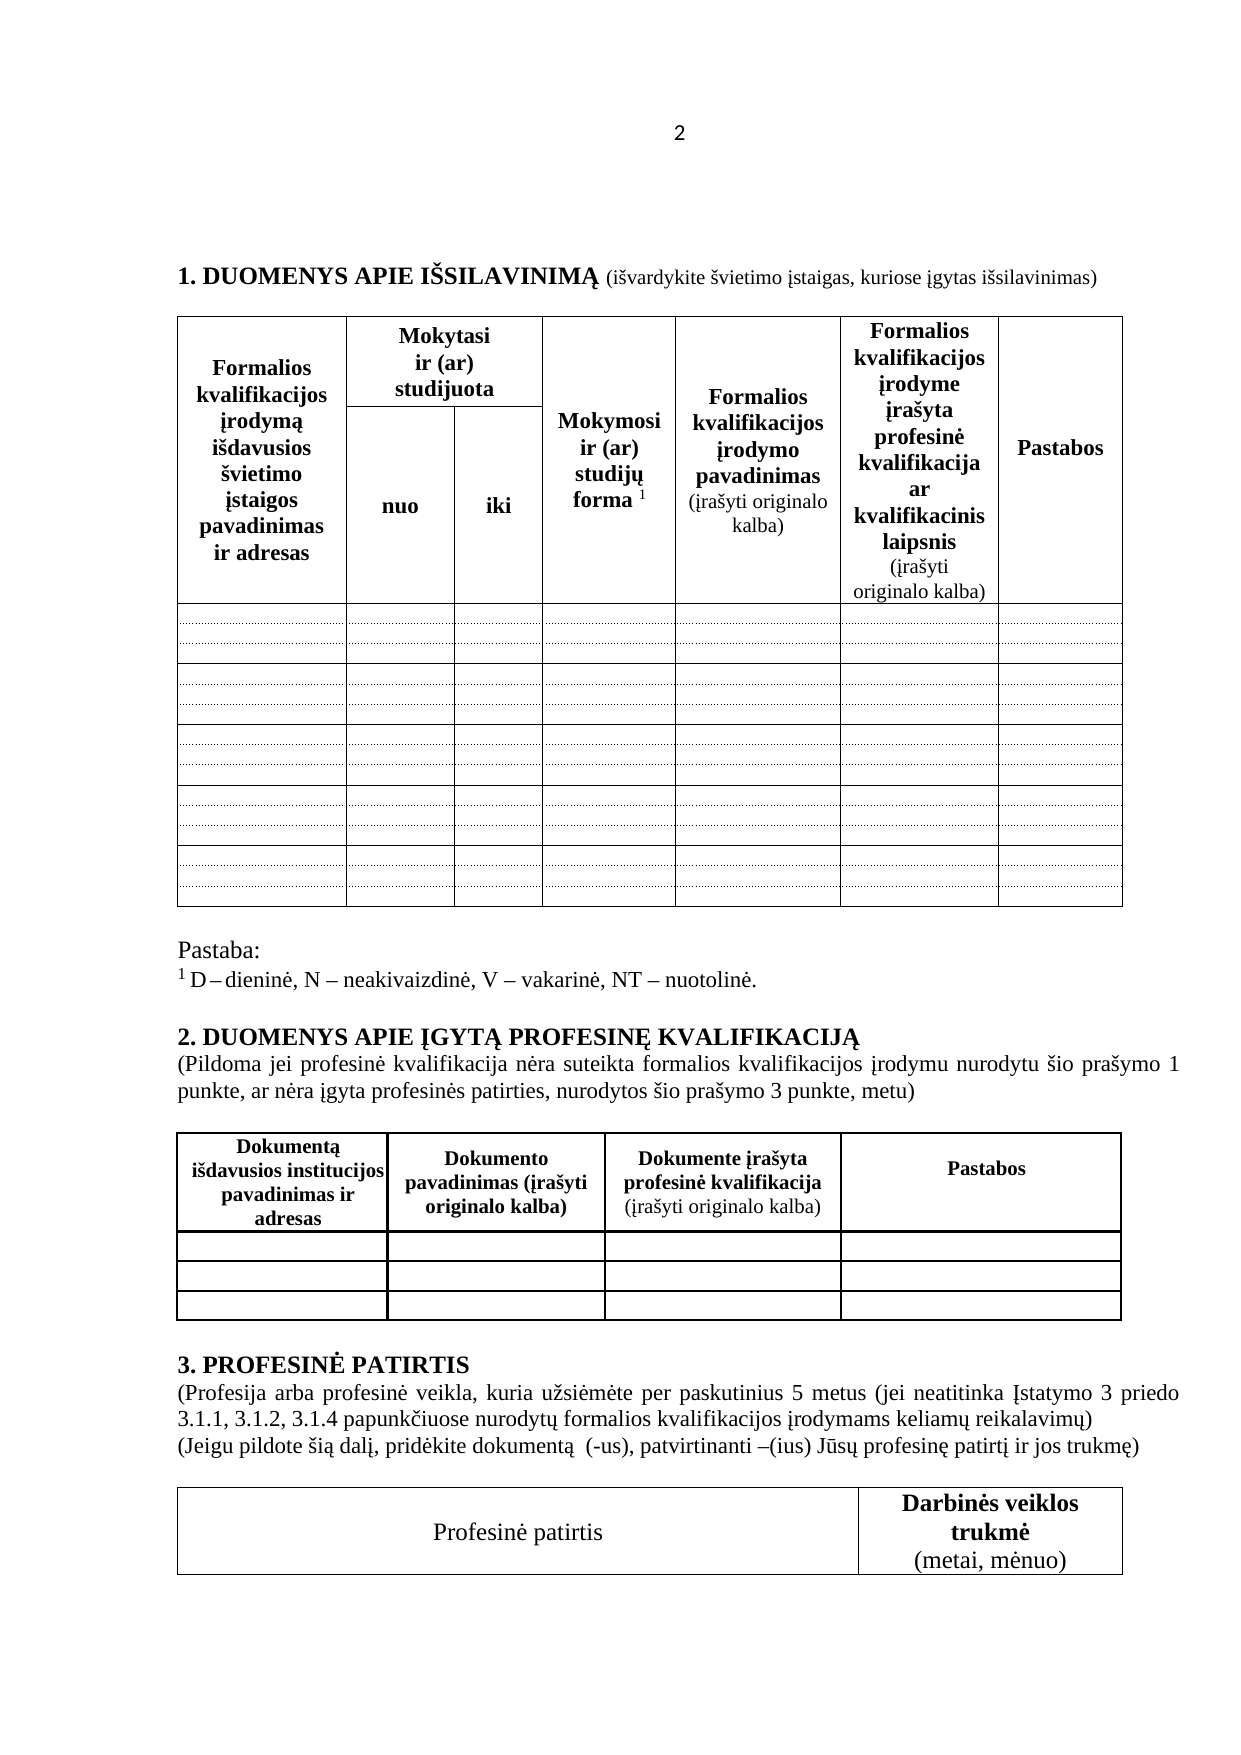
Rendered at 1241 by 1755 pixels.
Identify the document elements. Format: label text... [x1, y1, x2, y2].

table_cell [841, 865, 998, 886]
text 1. Duomenys apie išsilavinimą (išvardykite švietimo įstaigas, kuriose įgytas išsilavinimas) [177, 261, 1181, 290]
table_cell [999, 805, 1122, 825]
table_cell [841, 744, 998, 764]
table_cell [676, 846, 840, 865]
table_cell [543, 725, 675, 744]
table_cell [178, 1262, 386, 1290]
table_header Formalios kvalifikacijos įrodymą išdavusios švietimo įstaigos pavadinimas ir adresas [178, 317, 346, 603]
table_cell [543, 764, 675, 784]
table_cell [999, 604, 1122, 623]
table_header Dokumentą išdavusios institucijos pavadinimas ir adresas [178, 1134, 386, 1230]
table_cell [676, 805, 840, 825]
table_cell [999, 725, 1122, 744]
table_cell [676, 604, 840, 623]
table_cell [543, 886, 675, 906]
text (Jeigu pildote šią dalį, pridėkite dokumentą (-us), patvirtinanti –(ius) Jūsų profesinę patirtį ir jos trukmę) [177, 1432, 1181, 1458]
table_cell [178, 744, 346, 764]
table_cell [178, 846, 346, 865]
table_cell [455, 744, 542, 764]
table_header Dokumente įrašyta profesinė kvalifikacija (įrašyti originalo kalba) [606, 1134, 840, 1230]
table_cell [347, 643, 454, 663]
table_cell [543, 664, 675, 683]
table_cell [842, 1233, 1120, 1260]
table_header Mokytasi ir (ar) studijuota [347, 317, 542, 406]
table_cell [178, 865, 346, 886]
table_cell [999, 865, 1122, 886]
table_cell [455, 684, 542, 704]
text 2. Duomenys apie įgytą profesinę kvalifikaciją [177, 1022, 1181, 1051]
table_cell [347, 786, 454, 805]
table_cell [676, 704, 840, 724]
table_cell [841, 604, 998, 623]
table_cell [676, 664, 840, 683]
text 3. PROFESINĖ PATIRTIS [177, 1350, 1181, 1379]
table_cell [455, 886, 542, 906]
table_cell [347, 664, 454, 683]
text (Profesija arba profesinė veikla, kuria užsiėmėte per paskutinius 5 metus (jei neatitinka Įstatymo 3 priedo 3.1.1, 3.1.2, 3.1.4 papunkčiuose nurodytų formalios kvalifikacijos įrodymams keliamų reikalavimų) [177, 1379, 1181, 1432]
table_cell [676, 684, 840, 704]
table_cell [999, 623, 1122, 643]
table_cell [347, 604, 454, 623]
table_cell [178, 684, 346, 704]
text 1 D – dieninė, N – neakivaizdinė, V – vakarinė, NT – nuotolinė. [177, 964, 1181, 993]
table_header Pastabos [842, 1134, 1120, 1230]
table_cell [347, 846, 454, 865]
table_cell [676, 786, 840, 805]
table_cell [676, 865, 840, 886]
table_header Pastabos [999, 317, 1122, 603]
table_cell [178, 604, 346, 623]
table_cell [389, 1292, 604, 1319]
table_cell [999, 744, 1122, 764]
table_cell [999, 704, 1122, 724]
table_cell [455, 725, 542, 744]
table_cell [676, 744, 840, 764]
table_cell [389, 1262, 604, 1290]
table_cell [347, 744, 454, 764]
table_header Dokumento pavadinimas (įrašyti originalo kalba) [389, 1134, 604, 1230]
table_cell [999, 684, 1122, 704]
table_cell [842, 1292, 1120, 1319]
table_cell [455, 846, 542, 865]
table_cell [178, 886, 346, 906]
table_cell [178, 725, 346, 744]
table_cell [543, 865, 675, 886]
table_cell [455, 764, 542, 784]
table_cell [347, 623, 454, 643]
table_cell [543, 684, 675, 704]
text (Pildoma jei profesinė kvalifikacija nėra suteikta formalios kvalifikacijos įrodymu nurodytu šio prašymo 1 punkte, ar nėra įgyta profesinės patirties, nurodytos šio prašymo 3 punkte, metu) [177, 1051, 1181, 1103]
table_header Profesinė patirtis [178, 1488, 858, 1574]
table_cell [999, 846, 1122, 865]
table_cell [676, 764, 840, 784]
table_cell [999, 886, 1122, 906]
table_cell [178, 1233, 386, 1260]
table_cell [543, 805, 675, 825]
table_cell [999, 643, 1122, 663]
table_cell [347, 805, 454, 825]
table_cell [178, 805, 346, 825]
table_cell [543, 604, 675, 623]
table_cell [455, 825, 542, 845]
table_cell [543, 825, 675, 845]
table_cell [606, 1292, 840, 1319]
table_cell [606, 1262, 840, 1290]
table_cell [455, 786, 542, 805]
table_cell [347, 704, 454, 724]
table_cell [178, 1292, 386, 1319]
table_cell [455, 604, 542, 623]
table_cell [841, 725, 998, 744]
table_cell [999, 825, 1122, 845]
table_cell [676, 725, 840, 744]
table_cell [178, 786, 346, 805]
table_cell [676, 825, 840, 845]
table_cell [347, 825, 454, 845]
table_cell [841, 825, 998, 845]
table_cell [999, 664, 1122, 683]
table_cell [178, 764, 346, 784]
table_cell [455, 623, 542, 643]
table_header Formalios kvalifikacijos įrodymo pavadinimas (įrašyti originalo kalba) [676, 317, 840, 603]
table_cell [841, 684, 998, 704]
table_cell [842, 1262, 1120, 1290]
table_cell [999, 764, 1122, 784]
table_cell [543, 643, 675, 663]
table_cell [178, 704, 346, 724]
table_cell [841, 886, 998, 906]
table_cell [455, 865, 542, 886]
table_cell [841, 623, 998, 643]
table_cell [543, 623, 675, 643]
table_cell [841, 805, 998, 825]
table_cell [543, 846, 675, 865]
table_cell [455, 643, 542, 663]
table_cell [676, 623, 840, 643]
table_cell [347, 725, 454, 744]
table_header Mokymosi ir (ar) studijų forma 1 [543, 317, 675, 603]
table_cell [676, 643, 840, 663]
text Pastaba: [177, 936, 1181, 964]
table_cell [178, 664, 346, 683]
table_cell [455, 805, 542, 825]
table_cell [178, 643, 346, 663]
table_cell [841, 846, 998, 865]
table_cell [178, 825, 346, 845]
table_cell [841, 764, 998, 784]
table_cell [455, 664, 542, 683]
table_cell [841, 664, 998, 683]
table_cell iki [455, 407, 542, 603]
table_cell [841, 643, 998, 663]
table_cell [676, 886, 840, 906]
table_header Darbinės veiklos trukmė (metai, mėnuo) [859, 1488, 1122, 1574]
table_cell [455, 704, 542, 724]
table_cell [347, 684, 454, 704]
table_cell [841, 704, 998, 724]
table_cell [543, 744, 675, 764]
table_cell nuo [347, 407, 454, 603]
table_cell [347, 764, 454, 784]
table_cell [543, 786, 675, 805]
table_cell [389, 1233, 604, 1260]
table_cell [178, 623, 346, 643]
table_header Formalios kvalifikacijos įrodyme įrašyta profesinė kvalifikacija ar kvalifikacinis laipsnis (įrašyti originalo kalba) [841, 317, 998, 603]
table_cell [543, 704, 675, 724]
table_cell [347, 886, 454, 906]
table_cell [999, 786, 1122, 805]
table_cell [347, 865, 454, 886]
table_cell [841, 786, 998, 805]
table_cell [606, 1233, 840, 1260]
